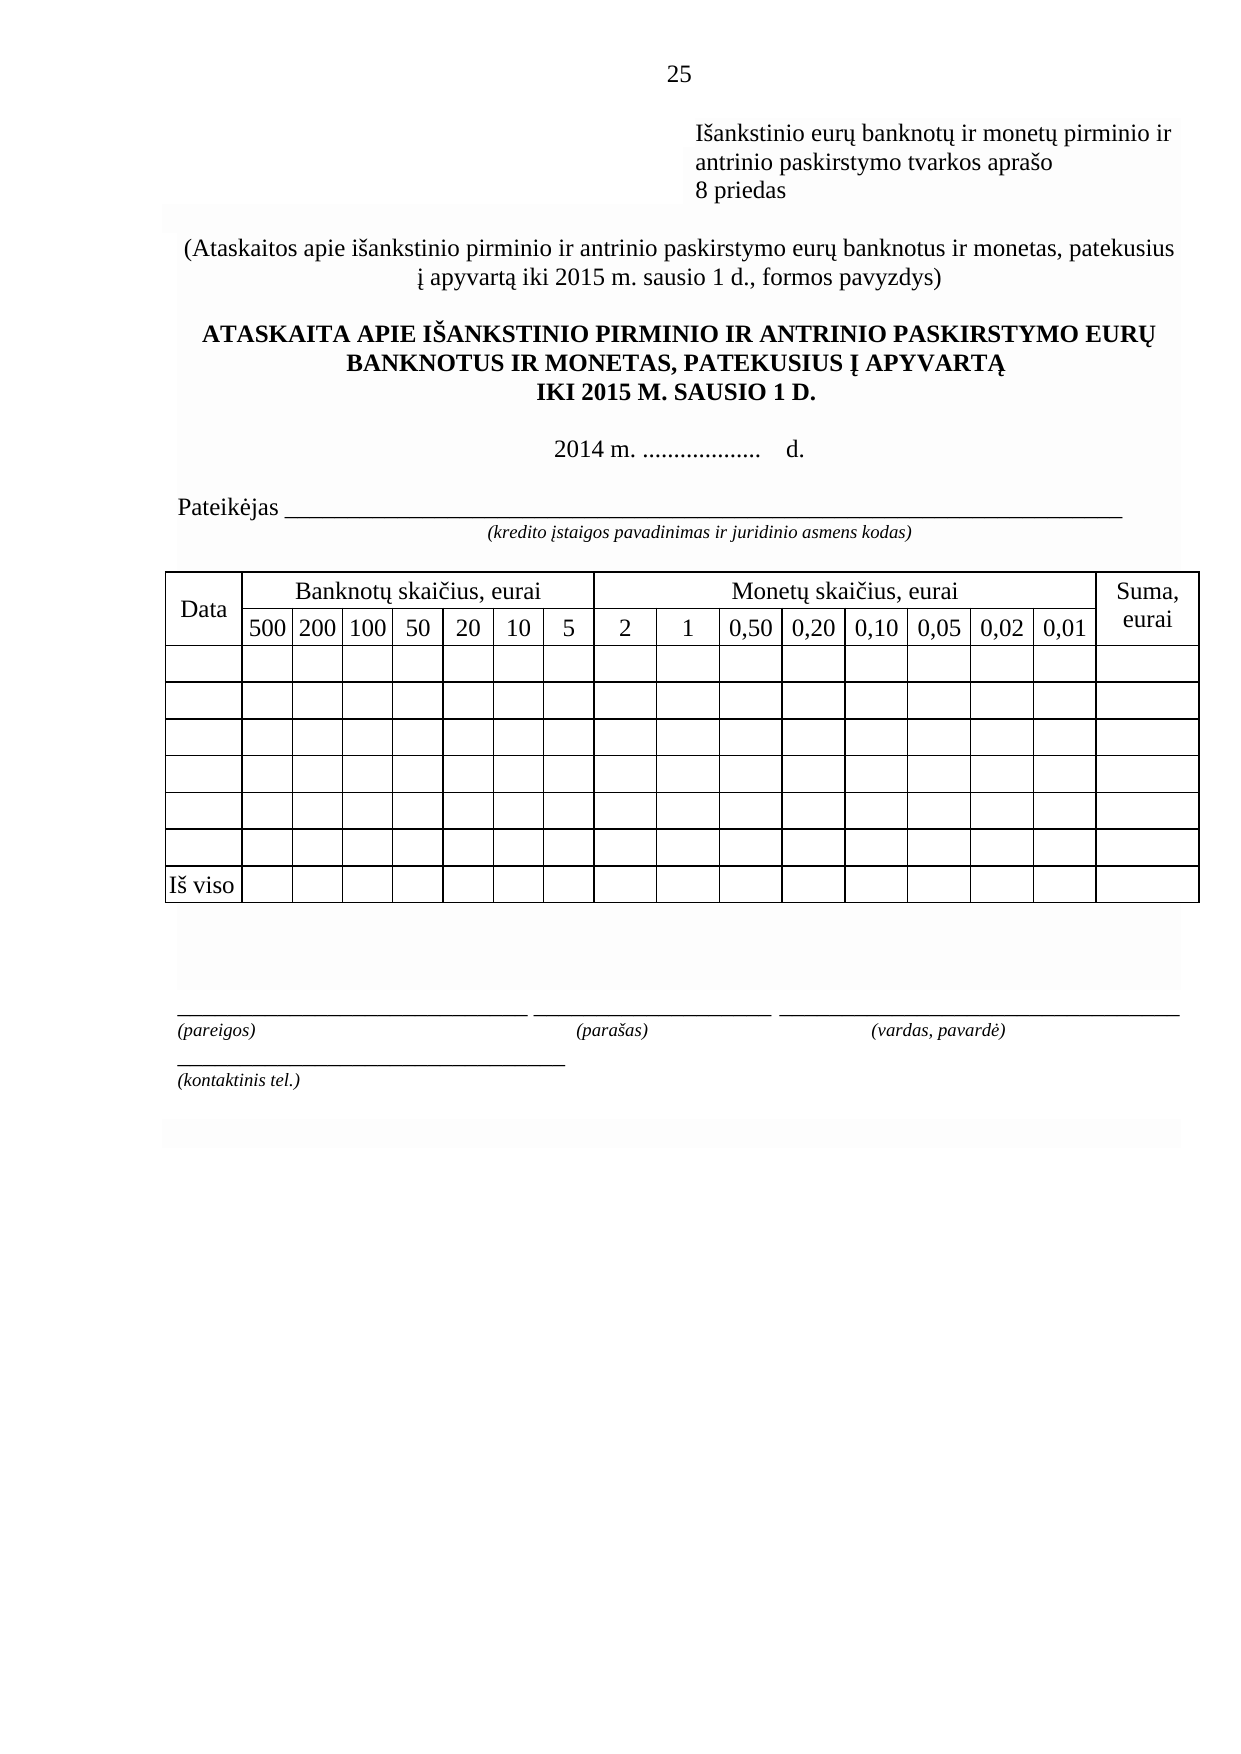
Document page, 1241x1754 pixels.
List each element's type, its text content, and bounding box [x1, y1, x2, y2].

table_cell Iš viso [166, 867, 241, 902]
text Išankstinio eurų banknotų ir monetų pirminio ir [695, 118, 1181, 147]
table_cell [444, 683, 493, 718]
table_cell [1034, 867, 1095, 902]
table_cell [1097, 646, 1198, 681]
table_header Data [166, 573, 241, 644]
table_cell [393, 756, 442, 792]
table_cell [494, 646, 543, 681]
table_cell [720, 646, 781, 681]
table_cell [1034, 756, 1095, 792]
table_cell [544, 683, 593, 718]
table_cell 1 [657, 609, 719, 644]
table_cell [657, 830, 719, 865]
text antrinio paskirstymo tvarkos aprašo [683, 147, 1181, 176]
table_cell [1097, 683, 1198, 718]
table_cell [971, 720, 1033, 755]
table_cell 500 [243, 609, 292, 644]
table_cell [1034, 830, 1095, 865]
table_cell [720, 867, 781, 902]
table_cell 100 [343, 609, 392, 644]
table_cell [783, 793, 844, 828]
table_cell [846, 683, 907, 718]
table_cell [657, 646, 719, 681]
table_cell [657, 793, 719, 828]
table_cell [494, 830, 543, 865]
table_cell [393, 830, 442, 865]
table_cell [166, 720, 241, 755]
table_cell [494, 683, 543, 718]
table_cell [343, 830, 392, 865]
table_cell [293, 646, 342, 681]
table_cell [1097, 867, 1198, 902]
text ____________________________ ___________________ ________________________________ [177, 990, 1181, 1019]
table_cell [657, 683, 719, 718]
table_cell [166, 756, 241, 792]
table_cell [444, 830, 493, 865]
table_cell [908, 793, 970, 828]
table_cell [243, 756, 292, 792]
table_header Monetų skaičius, eurai [595, 573, 1095, 608]
table_cell [720, 720, 781, 755]
table_cell [783, 756, 844, 792]
table_cell [657, 867, 719, 902]
table_cell [971, 683, 1033, 718]
text Pateikėjas ___________________________________________________________________ [177, 492, 1181, 521]
table_cell [595, 646, 656, 681]
table_cell [908, 646, 970, 681]
table_cell [293, 683, 342, 718]
table_cell [783, 646, 844, 681]
table_cell 20 [444, 609, 493, 644]
text (kredito įstaigos pavadinimas ir juridinio asmens kodas) [177, 521, 1181, 542]
table_cell [243, 683, 292, 718]
table_cell 2 [595, 609, 656, 644]
table_cell [293, 793, 342, 828]
table_cell [343, 720, 392, 755]
table_cell 0,10 [846, 609, 907, 644]
table_cell [783, 720, 844, 755]
table_cell 50 [393, 609, 442, 644]
table_cell [544, 867, 593, 902]
table_cell [846, 720, 907, 755]
table_cell [166, 793, 241, 828]
table_cell [293, 867, 342, 902]
table_cell [1034, 683, 1095, 718]
table_cell [494, 720, 543, 755]
table_cell [494, 867, 543, 902]
table_cell [783, 683, 844, 718]
table_cell [595, 793, 656, 828]
table_cell [343, 683, 392, 718]
table_cell [393, 793, 442, 828]
table_cell [544, 793, 593, 828]
table_cell [293, 756, 342, 792]
table_cell [1034, 793, 1095, 828]
table_cell [544, 756, 593, 792]
table_cell 200 [293, 609, 342, 644]
table_cell [243, 867, 292, 902]
table_cell [846, 793, 907, 828]
table_cell [243, 646, 292, 681]
table_cell [243, 830, 292, 865]
table_cell [595, 867, 656, 902]
table_cell [971, 756, 1033, 792]
table_cell [783, 830, 844, 865]
table_cell 5 [544, 609, 593, 644]
table_cell [908, 867, 970, 902]
table_cell [971, 646, 1033, 681]
table_cell [343, 793, 392, 828]
table_cell [444, 756, 493, 792]
table_cell 0,01 [1034, 609, 1095, 644]
table_cell [595, 720, 656, 755]
table_cell [444, 646, 493, 681]
table_cell [243, 720, 292, 755]
table_cell [166, 683, 241, 718]
table_cell [595, 830, 656, 865]
table_cell [720, 756, 781, 792]
table_cell [595, 756, 656, 792]
table_cell [971, 830, 1033, 865]
table_cell [494, 756, 543, 792]
table_cell [595, 683, 656, 718]
table_cell [494, 793, 543, 828]
table_cell [343, 646, 392, 681]
table_cell [166, 646, 241, 681]
table_cell [444, 867, 493, 902]
table_cell [1034, 646, 1095, 681]
table_cell [544, 646, 593, 681]
text 2014 m. ................... d. [177, 434, 1181, 463]
text 8 priedas [683, 176, 1181, 204]
table_cell [343, 867, 392, 902]
table_cell [846, 867, 907, 902]
table_cell 10 [494, 609, 543, 644]
text _______________________________ [177, 1040, 1181, 1069]
table_cell [544, 830, 593, 865]
table_cell [544, 720, 593, 755]
table_cell [720, 683, 781, 718]
table_cell [783, 867, 844, 902]
table_cell [1097, 756, 1198, 792]
table_cell [293, 830, 342, 865]
table_cell [393, 646, 442, 681]
table_cell 0,20 [783, 609, 844, 644]
table_cell [720, 793, 781, 828]
table_cell [908, 830, 970, 865]
table_cell [971, 867, 1033, 902]
table_header Suma, eurai [1097, 573, 1198, 644]
table_cell [393, 683, 442, 718]
table_cell [444, 793, 493, 828]
text (kontaktinis tel.) [177, 1069, 1181, 1091]
table_cell 0,50 [720, 609, 781, 644]
table_cell [657, 720, 719, 755]
table_cell [393, 720, 442, 755]
table_cell [444, 720, 493, 755]
text (pareigos) (parašas) (vardas, pavardė) [177, 1019, 1181, 1040]
table_cell [908, 683, 970, 718]
text ATASKAITA APIE IŠANKSTINIO PIRMINIO IR ANTRINIO PASKIRSTYMO EURŲ BANKNOTUS IR MONETAS, PATEKUSIUS Į APYVARTĄ [177, 319, 1181, 377]
table_cell [293, 720, 342, 755]
table_cell [1034, 720, 1095, 755]
table_cell [1097, 720, 1198, 755]
text IKI 2015 M. SAUSIO 1 D. [177, 377, 1181, 406]
table_cell [1097, 793, 1198, 828]
table_cell [1097, 830, 1198, 865]
table_cell [166, 830, 241, 865]
table_cell [971, 793, 1033, 828]
table_cell [908, 756, 970, 792]
table_cell [343, 756, 392, 792]
table_cell [393, 867, 442, 902]
table_cell [846, 646, 907, 681]
table_cell [243, 793, 292, 828]
table_cell [846, 756, 907, 792]
table_cell [908, 720, 970, 755]
table_cell 0,02 [971, 609, 1033, 644]
table_cell [846, 830, 907, 865]
table_cell [657, 756, 719, 792]
table_cell 0,05 [908, 609, 970, 644]
table_header Banknotų skaičius, eurai [243, 573, 593, 608]
table_cell [720, 830, 781, 865]
text (Ataskaitos apie išankstinio pirminio ir antrinio paskirstymo eurų banknotus ir monetas, patekusius į apyvartą iki 2015 m. sausio 1 d., formos pavyzdys) [177, 233, 1181, 291]
